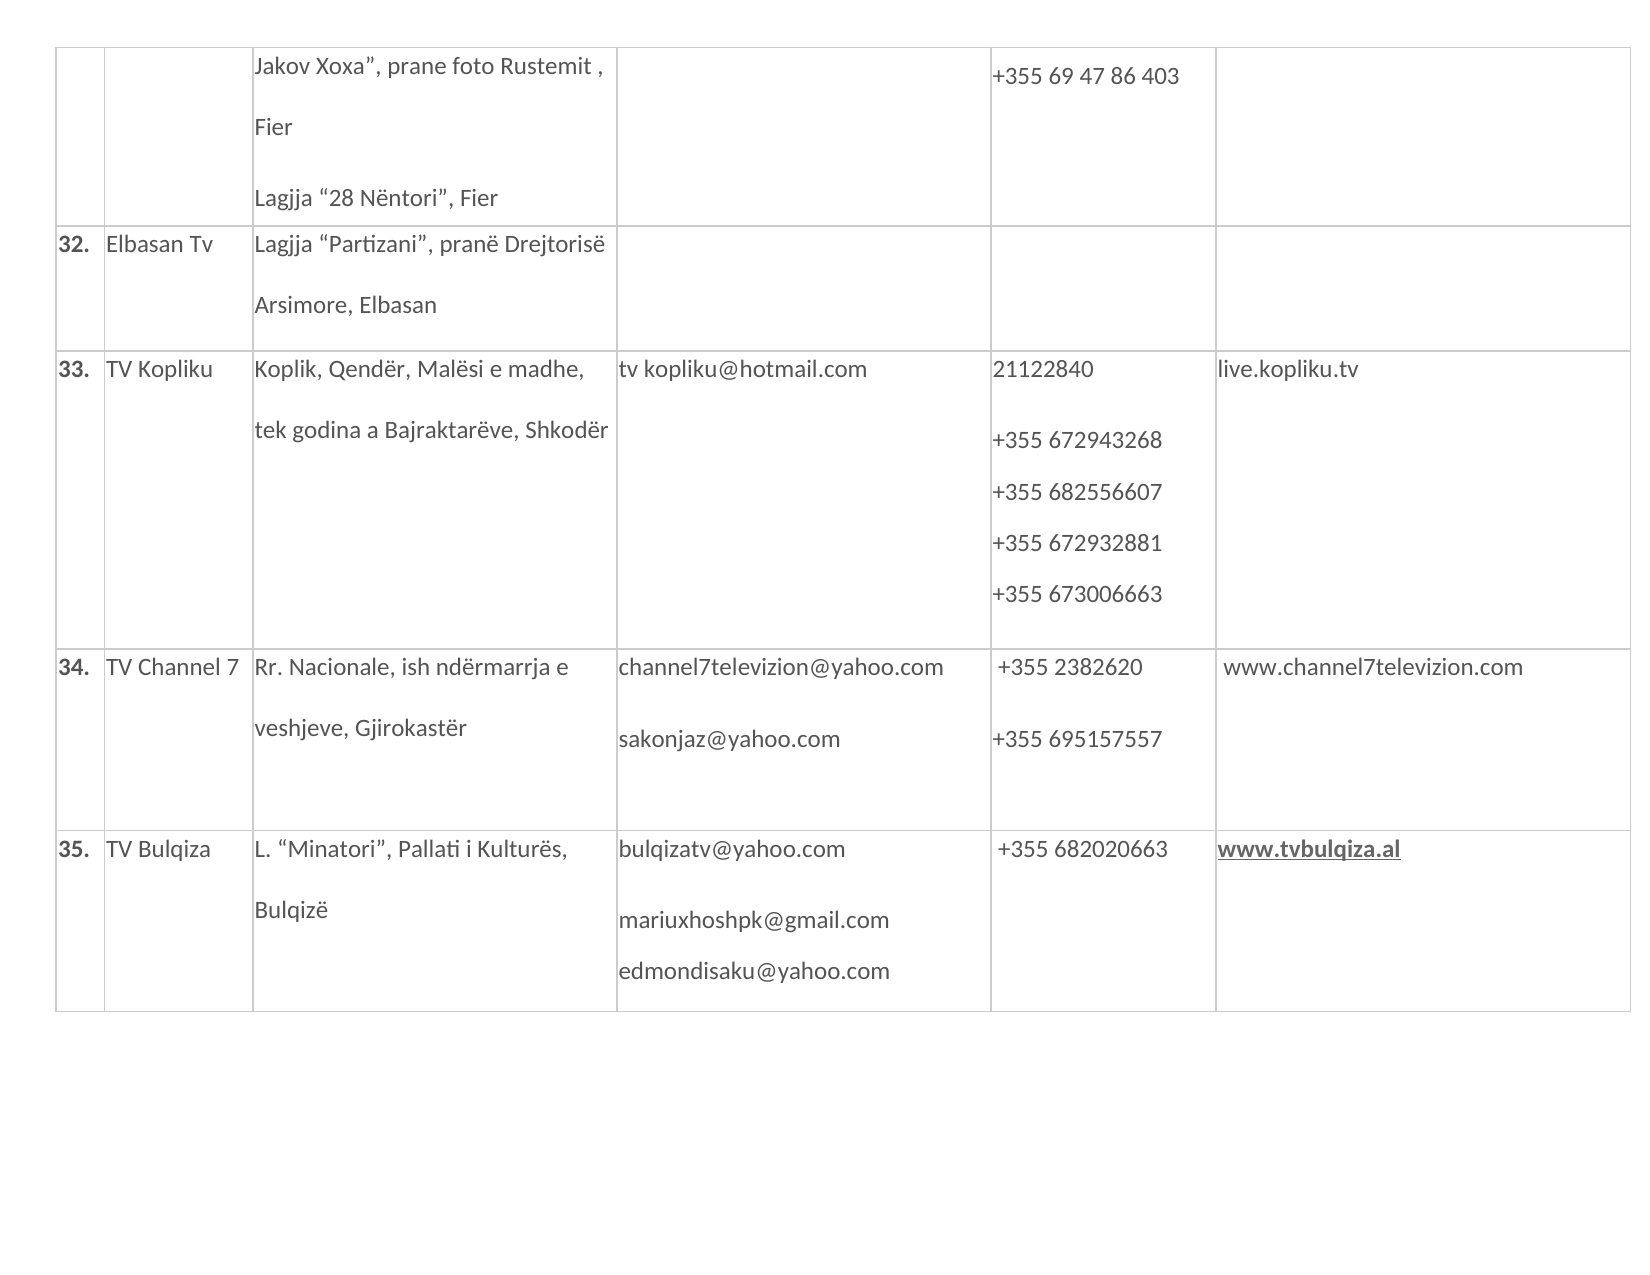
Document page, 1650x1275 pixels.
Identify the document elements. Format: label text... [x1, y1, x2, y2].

table_cell Elbasan Tv [105, 227, 252, 350]
table_cell TV Bulqiza [105, 831, 252, 1011]
table_cell [1217, 48, 1630, 225]
table_cell 33. [57, 352, 104, 648]
table_cell +355 69 47 86 403 [992, 48, 1215, 225]
table_cell +355 2382620 +355 695157557 [992, 650, 1215, 829]
table_cell 21122840 +355 672943268 +355 682556607 +355 672932881 +355 673006663 [992, 352, 1215, 648]
table_cell tv kopliku@hotmail.com [618, 352, 990, 648]
table_cell [618, 48, 990, 225]
table_cell L. “Minatori”, Pallati i Kulturës, Bulqizë [254, 831, 616, 1011]
table_cell TV Channel 7 [105, 650, 252, 829]
table_cell www.channel7televizion.com [1217, 650, 1630, 829]
table_cell www.tvbulqiza.al [1217, 831, 1630, 1011]
table_cell [105, 48, 252, 225]
table_cell [992, 227, 1215, 350]
table_cell +355 682020663 [992, 831, 1215, 1011]
table_cell 34. [57, 650, 104, 829]
table_cell [57, 48, 104, 225]
table_cell TV Kopliku [105, 352, 252, 648]
table_cell [618, 227, 990, 350]
table_cell 32. [57, 227, 104, 350]
table_cell live.kopliku.tv [1217, 352, 1630, 648]
table_cell Koplik, Qendër, Malësi e madhe, tek godina a Bajraktarëve, Shkodër [254, 352, 616, 648]
table_cell Lagjja “Partizani”, pranë Drejtorisë Arsimore, Elbasan [254, 227, 616, 350]
table_cell 35. [57, 831, 104, 1011]
table_cell bulqizatv@yahoo.com mariuxhoshpk@gmail.com edmondisaku@yahoo.com [618, 831, 990, 1011]
table_cell Rr. Nacionale, ish ndërmarrja e veshjeve, Gjirokastër [254, 650, 616, 829]
table_cell [1217, 227, 1630, 350]
table_cell channel7televizion@yahoo.com sakonjaz@yahoo.com [618, 650, 990, 829]
table_cell Jakov Xoxa”, prane foto Rustemit , Fier Lagjja “28 Nëntori”, Fier [254, 48, 616, 225]
